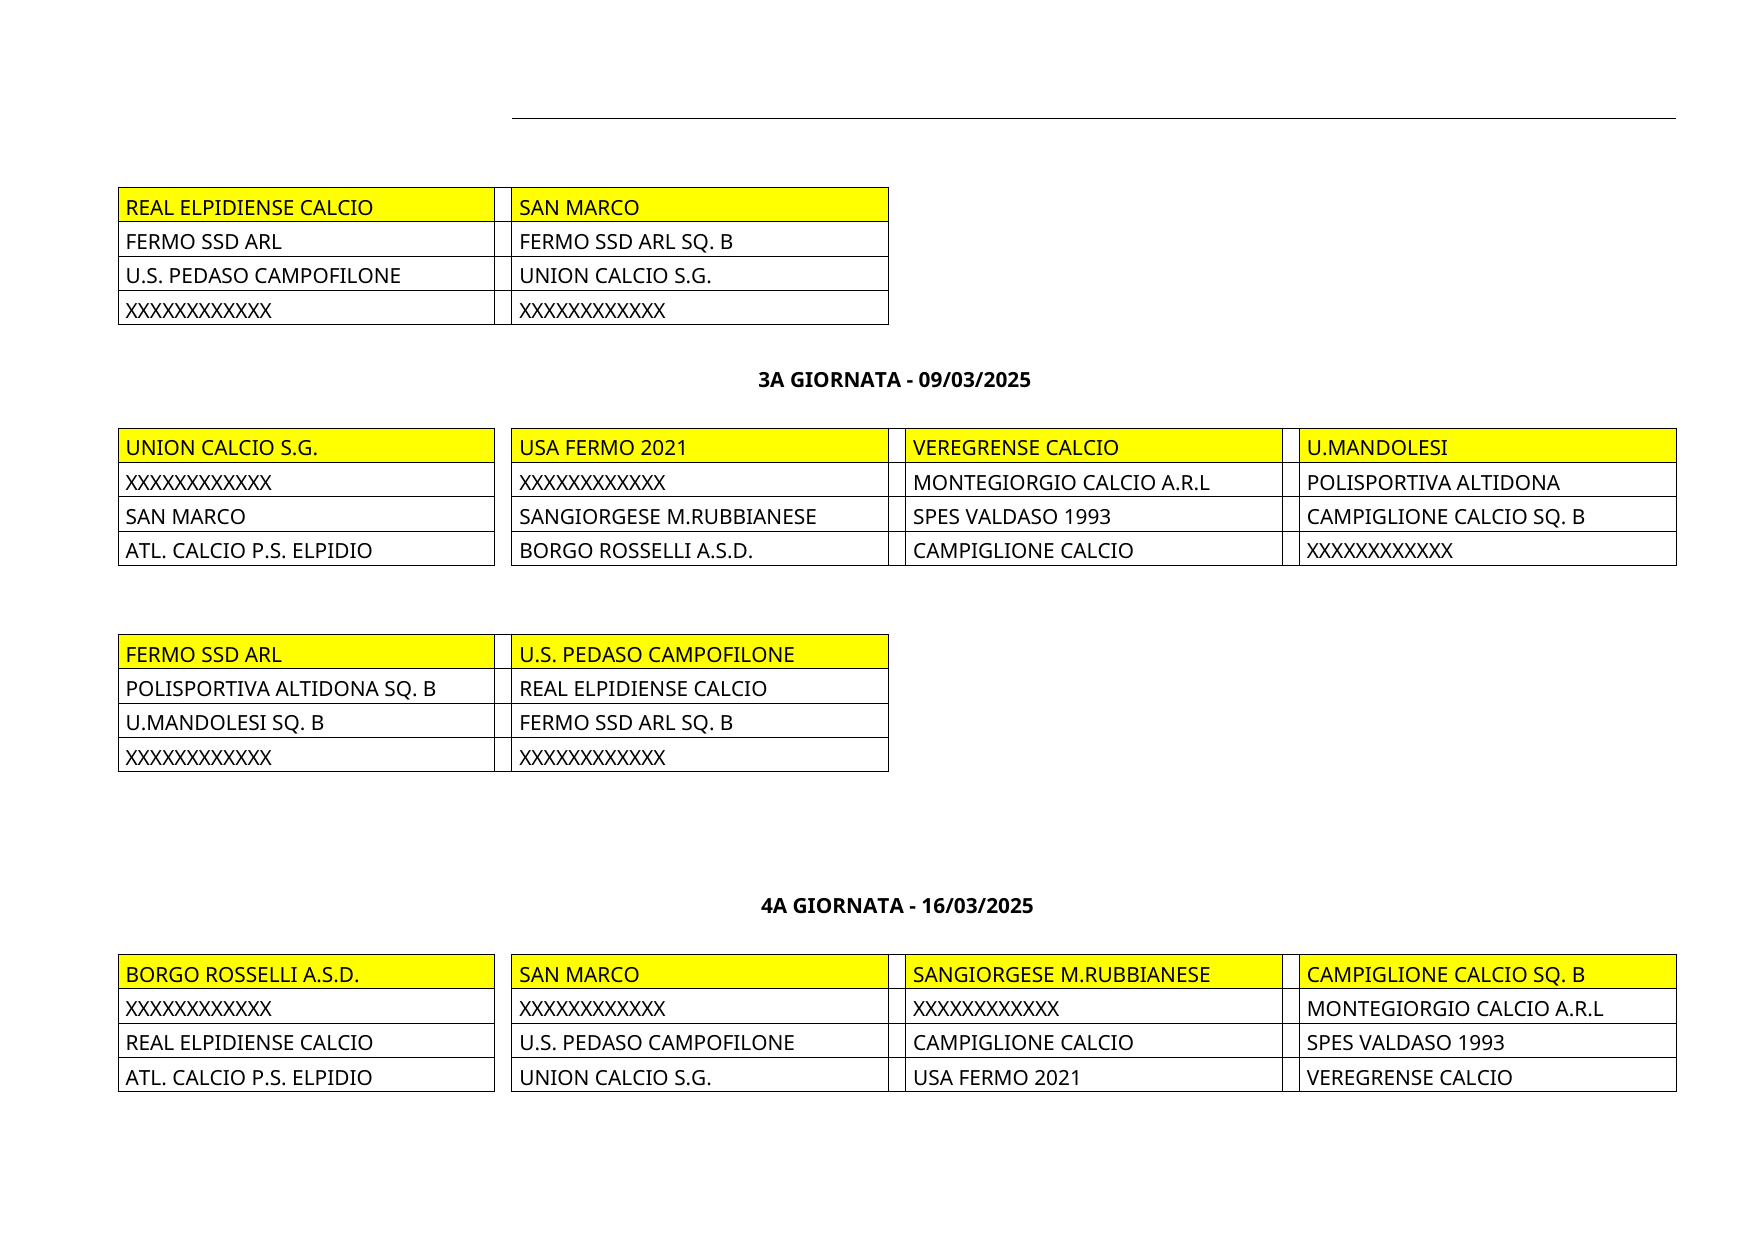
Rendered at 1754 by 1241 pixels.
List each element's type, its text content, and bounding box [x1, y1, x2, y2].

table_cell [1283, 463, 1299, 496]
table_cell FERMO SSD ARL [119, 635, 494, 668]
table_cell [1299, 919, 1676, 954]
table_cell CAMPIGLIONE CALCIO SQ. B [1300, 497, 1676, 531]
table_cell 4A GIORNATA - 16/03/2025 [118, 806, 1676, 919]
table_cell [495, 118, 512, 152]
table_cell [118, 772, 495, 806]
table_cell U.S. PEDASO CAMPOFILONE [119, 257, 494, 290]
table_cell [1299, 324, 1676, 359]
table_cell SPES VALDASO 1993 [1300, 1024, 1676, 1057]
table_cell MONTEGIORGIO CALCIO A.R.L [906, 463, 1282, 496]
table_cell [1283, 429, 1299, 462]
table_cell [1299, 703, 1676, 737]
table_cell [495, 428, 511, 462]
table_cell [1282, 153, 1299, 187]
table_cell [1283, 532, 1299, 565]
table_cell [512, 153, 888, 187]
table_cell VEREGRENSE CALCIO [906, 429, 1282, 462]
table_cell [889, 497, 905, 531]
table_cell REAL ELPIDIENSE CALCIO [119, 188, 494, 221]
table_cell [118, 566, 495, 599]
table_cell [906, 599, 1282, 634]
table_cell [889, 429, 905, 462]
table_cell REAL ELPIDIENSE CALCIO [512, 669, 888, 702]
table_cell [1282, 668, 1299, 702]
table_cell [512, 919, 888, 954]
table_cell [495, 635, 511, 668]
table_cell [1299, 221, 1676, 256]
table_cell [1282, 324, 1299, 359]
table_cell XXXXXXXXXXXX [512, 738, 888, 771]
table_cell [1282, 737, 1299, 771]
table_cell [906, 256, 1282, 290]
table_cell CAMPIGLIONE CALCIO [906, 532, 1282, 565]
table_cell [906, 737, 1282, 771]
table_cell [118, 325, 495, 359]
table_cell [1282, 187, 1299, 221]
table_cell [1299, 119, 1676, 152]
table_cell [889, 599, 906, 634]
table_cell [1282, 919, 1299, 954]
table_cell [1299, 393, 1676, 427]
table_cell UNION CALCIO S.G. [512, 1058, 888, 1091]
table_cell [1283, 497, 1299, 531]
table_cell XXXXXXXXXXXX [512, 291, 888, 324]
table_cell ATL. CALCIO P.S. ELPIDIO [119, 1058, 494, 1091]
table_cell [495, 565, 512, 599]
table_cell [512, 772, 888, 806]
table_cell [889, 737, 906, 771]
table_cell [1299, 153, 1676, 187]
table_cell SANGIORGESE M.RUBBIANESE [906, 955, 1282, 988]
table_cell [1282, 599, 1299, 634]
table_cell [1283, 989, 1299, 1022]
table_cell [889, 463, 905, 496]
table_cell [889, 955, 905, 988]
table_cell [1282, 566, 1299, 599]
table_cell SANGIORGESE M.RUBBIANESE [512, 497, 888, 531]
table_cell [1283, 1058, 1299, 1091]
table_cell SAN MARCO [119, 497, 494, 531]
table_cell [118, 153, 495, 187]
table_cell CAMPIGLIONE CALCIO SQ. B [1300, 955, 1676, 988]
table_cell XXXXXXXXXXXX [512, 463, 888, 496]
table_cell [118, 919, 495, 954]
table_cell [495, 531, 511, 565]
table_cell [889, 771, 906, 806]
table_cell [495, 393, 512, 427]
table_cell U.S. PEDASO CAMPOFILONE [512, 635, 888, 668]
table_cell [512, 119, 888, 152]
table_cell [1299, 634, 1676, 668]
table_cell [1282, 119, 1299, 152]
table_cell [906, 668, 1282, 702]
table_cell [889, 566, 906, 599]
table_cell [1299, 566, 1676, 599]
table_cell [906, 290, 1282, 324]
table_cell [906, 393, 1282, 427]
table_cell [889, 324, 906, 359]
table_cell USA FERMO 2021 [906, 1058, 1282, 1091]
table_cell [512, 325, 888, 359]
table_cell FERMO SSD ARL SQ. B [512, 704, 888, 737]
table_cell [906, 771, 1282, 806]
table_cell [906, 119, 1282, 152]
table_cell [889, 1058, 905, 1091]
table_cell [906, 324, 1282, 359]
table_cell [512, 599, 888, 634]
table_cell [906, 566, 1282, 599]
table_cell [889, 393, 906, 427]
table_cell [1282, 221, 1299, 256]
table_cell XXXXXXXXXXXX [119, 463, 494, 496]
table_cell XXXXXXXXXXXX [1300, 532, 1676, 565]
table_cell XXXXXXXXXXXX [119, 738, 494, 771]
table_cell SAN MARCO [512, 188, 888, 221]
table_cell SAN MARCO [512, 955, 888, 988]
table_cell [889, 187, 906, 221]
table_cell [495, 704, 511, 737]
table_cell [906, 221, 1282, 256]
table_cell [495, 919, 512, 954]
table_cell [1299, 290, 1676, 324]
table_cell [495, 1023, 511, 1057]
table_cell [1283, 1024, 1299, 1057]
table_cell [906, 634, 1282, 668]
table_cell [1299, 256, 1676, 290]
table_cell [889, 668, 906, 702]
table_cell FERMO SSD ARL SQ. B [512, 222, 888, 256]
table_cell [889, 119, 906, 152]
table_cell U.S. PEDASO CAMPOFILONE [512, 1024, 888, 1057]
table_cell [495, 496, 511, 531]
table_cell REAL ELPIDIENSE CALCIO [119, 1024, 494, 1057]
table_cell [1299, 599, 1676, 634]
table_cell MONTEGIORGIO CALCIO A.R.L [1300, 989, 1676, 1022]
table_cell [1299, 737, 1676, 771]
table_cell [512, 566, 888, 599]
table_cell U.MANDOLESI [1300, 429, 1676, 462]
table_cell [1283, 955, 1299, 988]
table_cell [1282, 290, 1299, 324]
table_cell [495, 599, 512, 634]
table_cell POLISPORTIVA ALTIDONA [1300, 463, 1676, 496]
table_cell [1299, 771, 1676, 806]
table_cell U.MANDOLESI SQ. B [119, 704, 494, 737]
table_cell [1282, 771, 1299, 806]
table_cell XXXXXXXXXXXX [119, 291, 494, 324]
table_cell [1299, 668, 1676, 702]
table_cell [889, 221, 906, 256]
table_cell [889, 989, 905, 1022]
table_cell XXXXXXXXXXXX [906, 989, 1282, 1022]
table_cell [495, 669, 511, 702]
table_cell [1282, 256, 1299, 290]
table_cell [495, 988, 511, 1022]
table_cell [906, 919, 1282, 954]
table_cell [906, 187, 1282, 221]
table_cell POLISPORTIVA ALTIDONA SQ. B [119, 669, 494, 702]
table_cell [495, 257, 511, 290]
table_cell BORGO ROSSELLI A.S.D. [512, 532, 888, 565]
table_cell UNION CALCIO S.G. [119, 429, 494, 462]
table_cell CAMPIGLIONE CALCIO [906, 1024, 1282, 1057]
table_cell [495, 188, 511, 221]
table_cell [495, 153, 512, 187]
table_cell USA FERMO 2021 [512, 429, 888, 462]
table_cell [889, 703, 906, 737]
table_cell BORGO ROSSELLI A.S.D. [119, 955, 494, 988]
table_cell [495, 1057, 511, 1091]
table_cell [1282, 393, 1299, 427]
table_cell [889, 153, 906, 187]
table_cell [1282, 703, 1299, 737]
table_cell [1299, 187, 1676, 221]
table_cell [512, 393, 888, 427]
table_cell [889, 1024, 905, 1057]
table_cell UNION CALCIO S.G. [512, 257, 888, 290]
table_cell [906, 153, 1282, 187]
table_cell [495, 738, 511, 771]
table_cell VEREGRENSE CALCIO [1300, 1058, 1676, 1091]
table_cell [495, 222, 511, 256]
table_cell [1282, 634, 1299, 668]
table_cell [889, 919, 906, 954]
table_cell [889, 290, 906, 324]
table_cell [495, 462, 511, 496]
table_cell [118, 599, 495, 634]
table_cell [495, 325, 512, 359]
table_cell [495, 291, 511, 324]
table_cell [118, 393, 495, 427]
table_cell [889, 256, 906, 290]
table_cell [889, 532, 905, 565]
table_cell [495, 772, 512, 806]
table_cell XXXXXXXXXXXX [512, 989, 888, 1022]
table_cell ATL. CALCIO P.S. ELPIDIO [119, 532, 494, 565]
table_cell [118, 118, 495, 152]
table_cell SPES VALDASO 1993 [906, 497, 1282, 531]
table_cell [495, 954, 511, 988]
table_cell FERMO SSD ARL [119, 222, 494, 256]
table_cell XXXXXXXXXXXX [119, 989, 494, 1022]
table_cell 3A GIORNATA - 09/03/2025 [118, 359, 1676, 393]
table_cell [906, 703, 1282, 737]
table_cell [889, 634, 906, 668]
